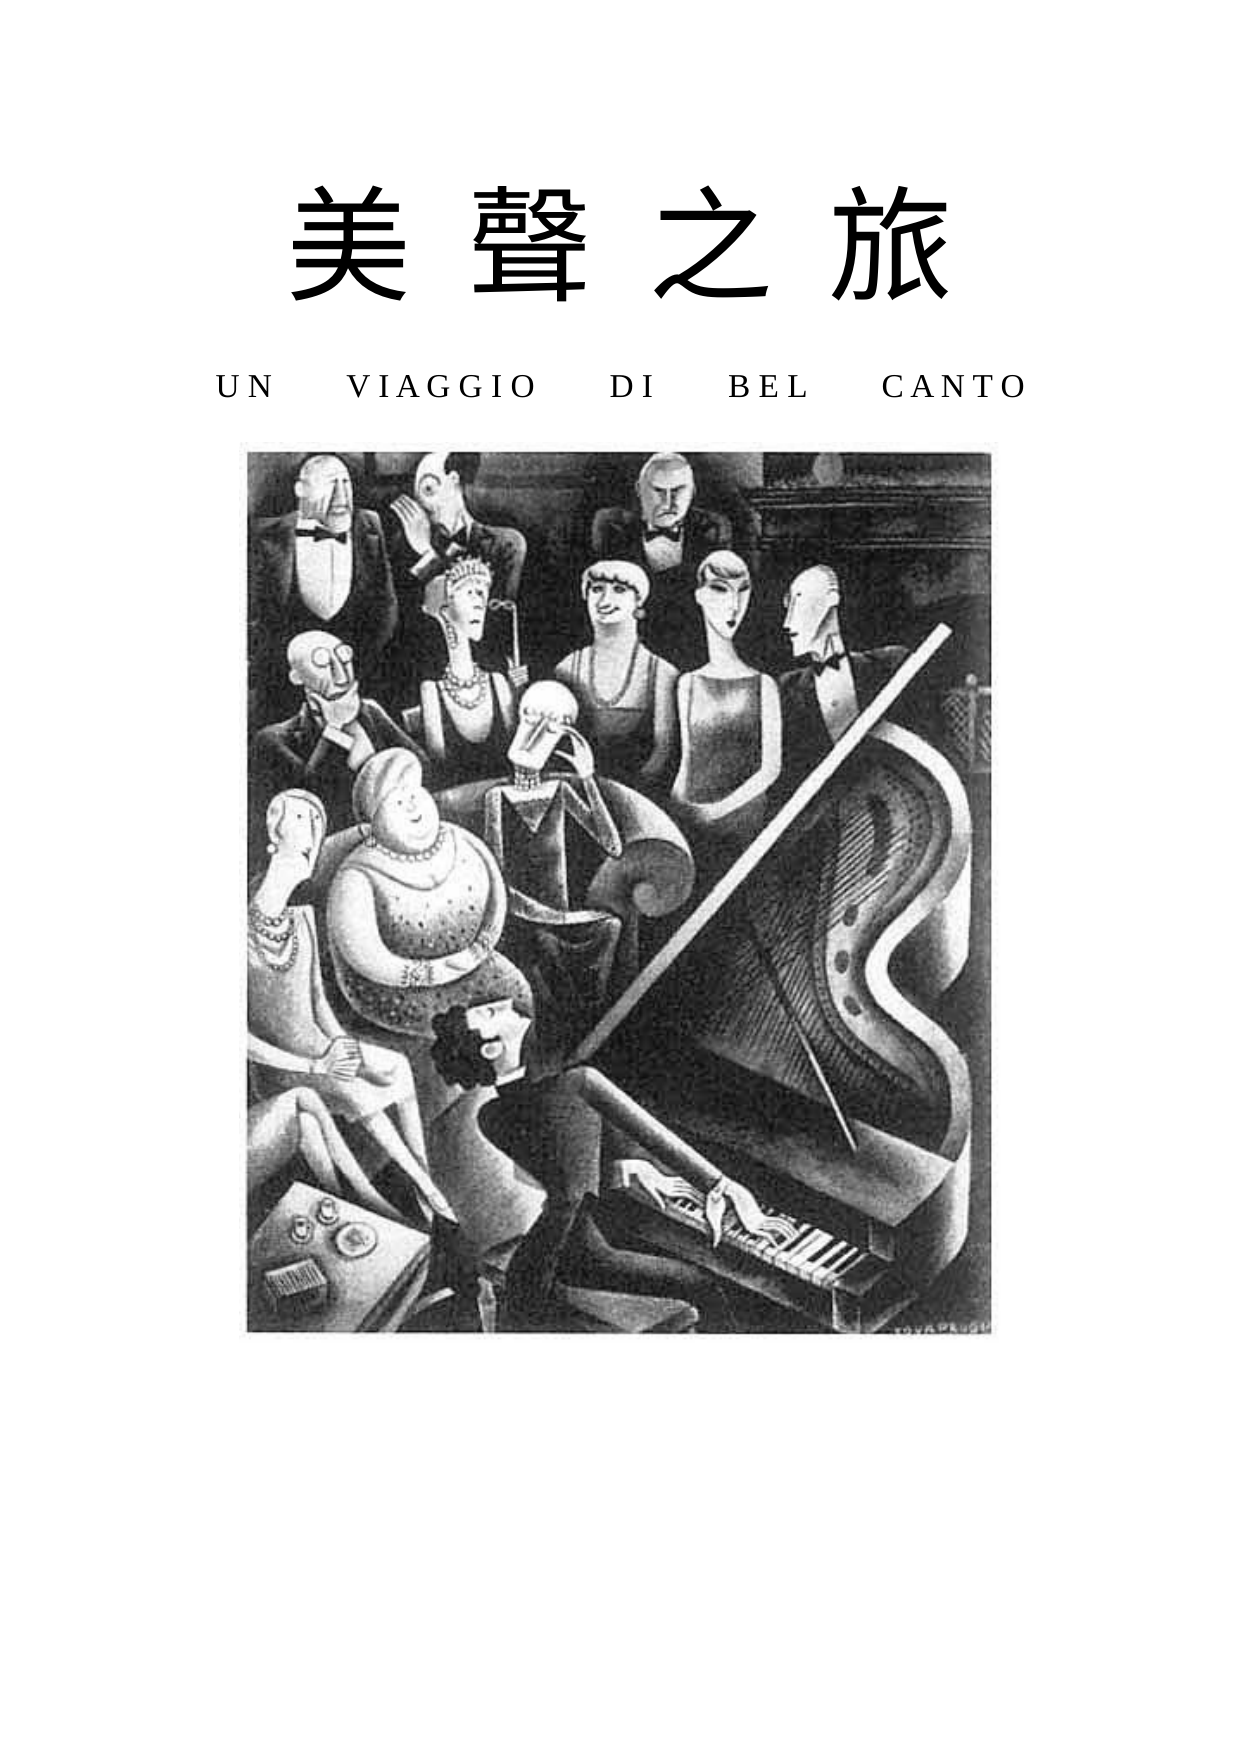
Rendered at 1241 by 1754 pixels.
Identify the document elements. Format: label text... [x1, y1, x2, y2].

picture [239, 442, 1002, 1343]
text U N V I A G G I O D I B E L C A N T O [118, 366, 1122, 404]
text 美 聲 之 旅 [118, 147, 1122, 328]
